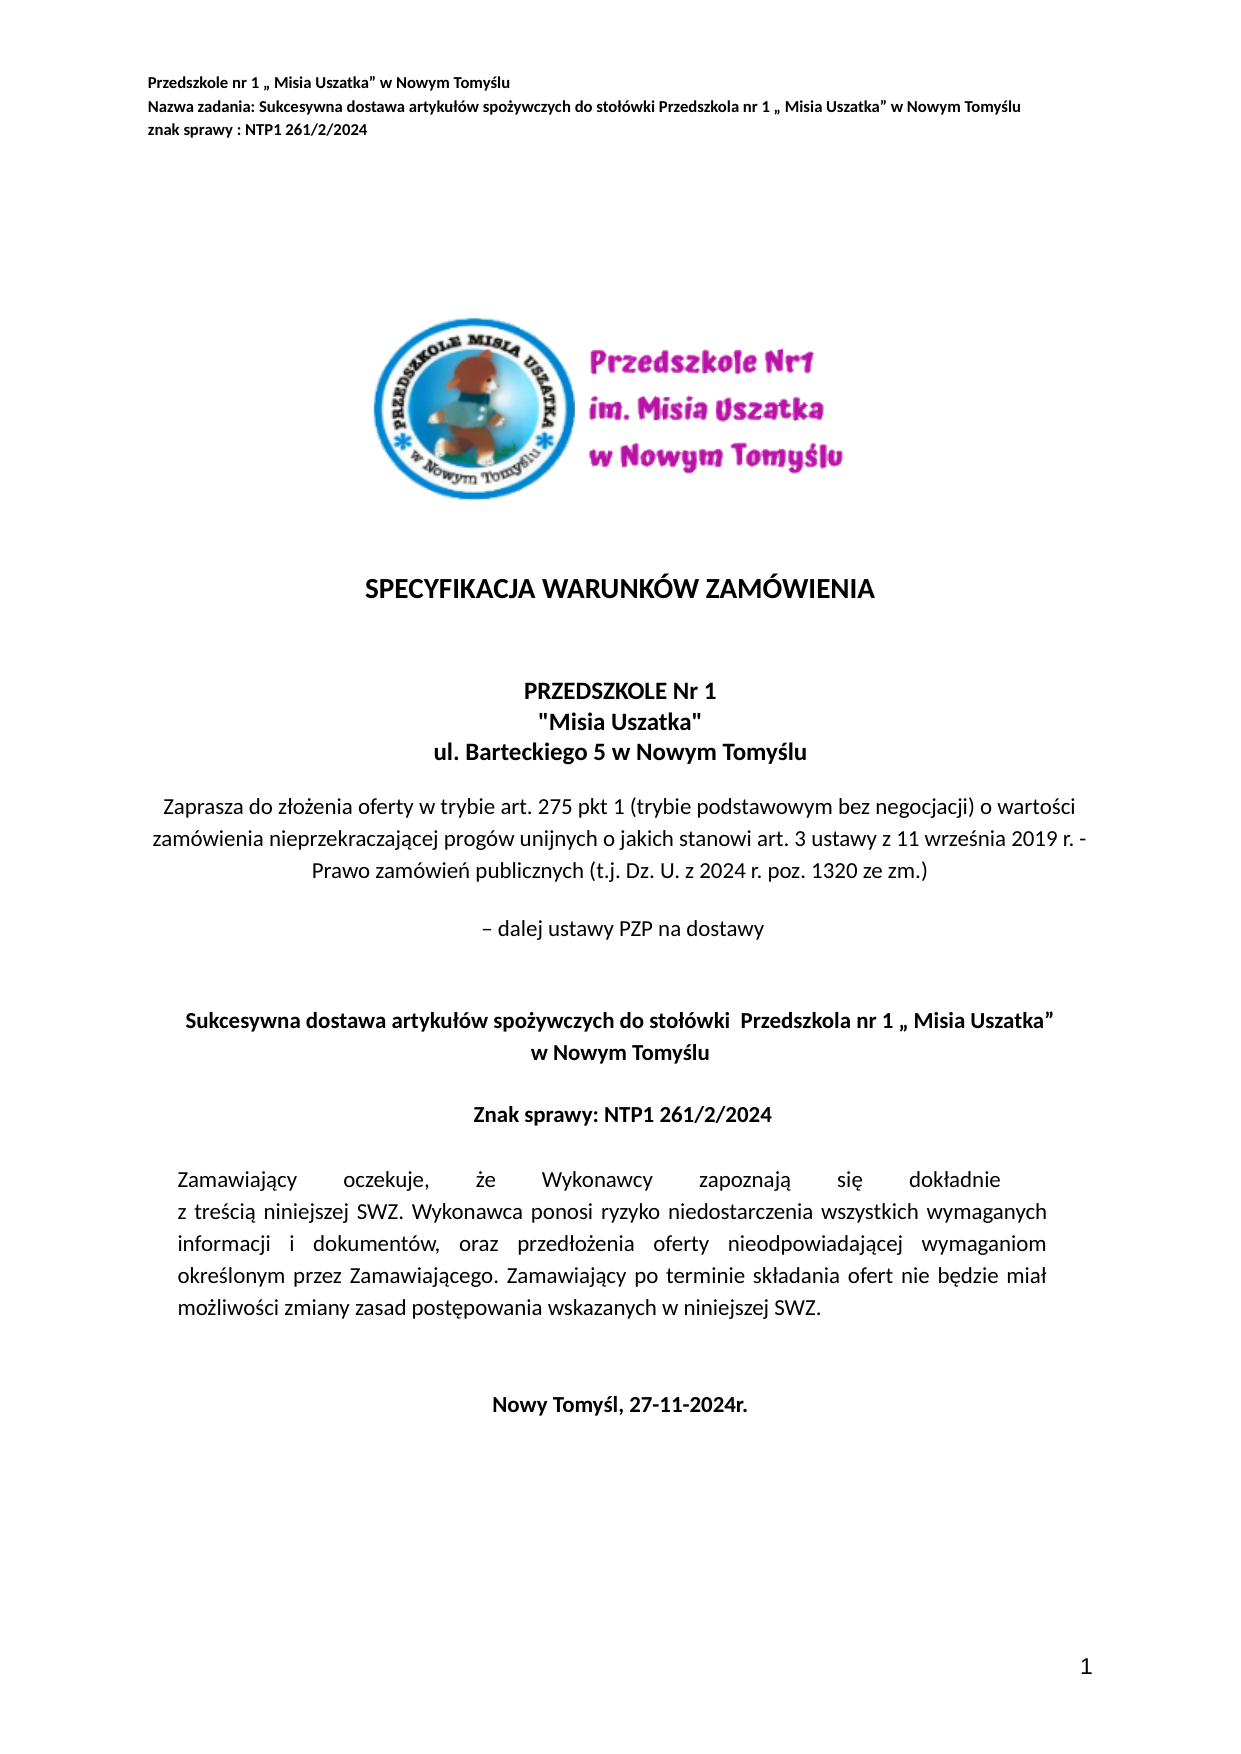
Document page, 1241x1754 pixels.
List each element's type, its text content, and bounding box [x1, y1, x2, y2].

text ul. Barteckiego 5 w Nowym Tomyślu [148, 737, 1093, 767]
text PRZEDSZKOLE Nr 1 [148, 676, 1093, 706]
text SPECYFIKACJA WARUNKÓW ZAMÓWIENIA [148, 570, 1093, 606]
text Zamawiający oczekuje, że Wykonawcy zapoznają się dokładnie z treścią niniejszej SWZ. Wykonawca ponosi ryzyko niedostarczenia wszystkich wymaganych informacji i dokumentów, oraz przedłożenia oferty nieodpowiadającej wymaganiom określonym przez Zamawiającego. Zamawiający po terminie składania ofert nie będzie miał możliwości zmiany zasad postępowania wskazanych w niniejszej SWZ. [177, 1165, 1048, 1322]
text Nowy Tomyśl, 27-11-2024r. [148, 1390, 1093, 1418]
text Zaprasza do złożenia oferty w trybie art. 275 pkt 1 (trybie podstawowym bez negocjacji) o wartości zamówienia nieprzekraczającej progów unijnych o jakich stanowi art. 3 ustawy z 11 września 2019 r. - Prawo zamówień publicznych (t.j. Dz. U. z 2024 r. poz. 1320 ze zm.) [148, 792, 1093, 884]
text Znak sprawy: NTP1 261/2/2024 [148, 1100, 1093, 1128]
text Sukcesywna dostawa artykułów spożywczych do stołówki Przedszkola nr 1 „ Misia Uszatka” w Nowym Tomyślu [148, 1006, 1093, 1066]
text "Misia Uszatka" [148, 706, 1093, 737]
text – dalej ustawy PZP na dostawy [148, 914, 1093, 942]
picture [365, 317, 876, 526]
